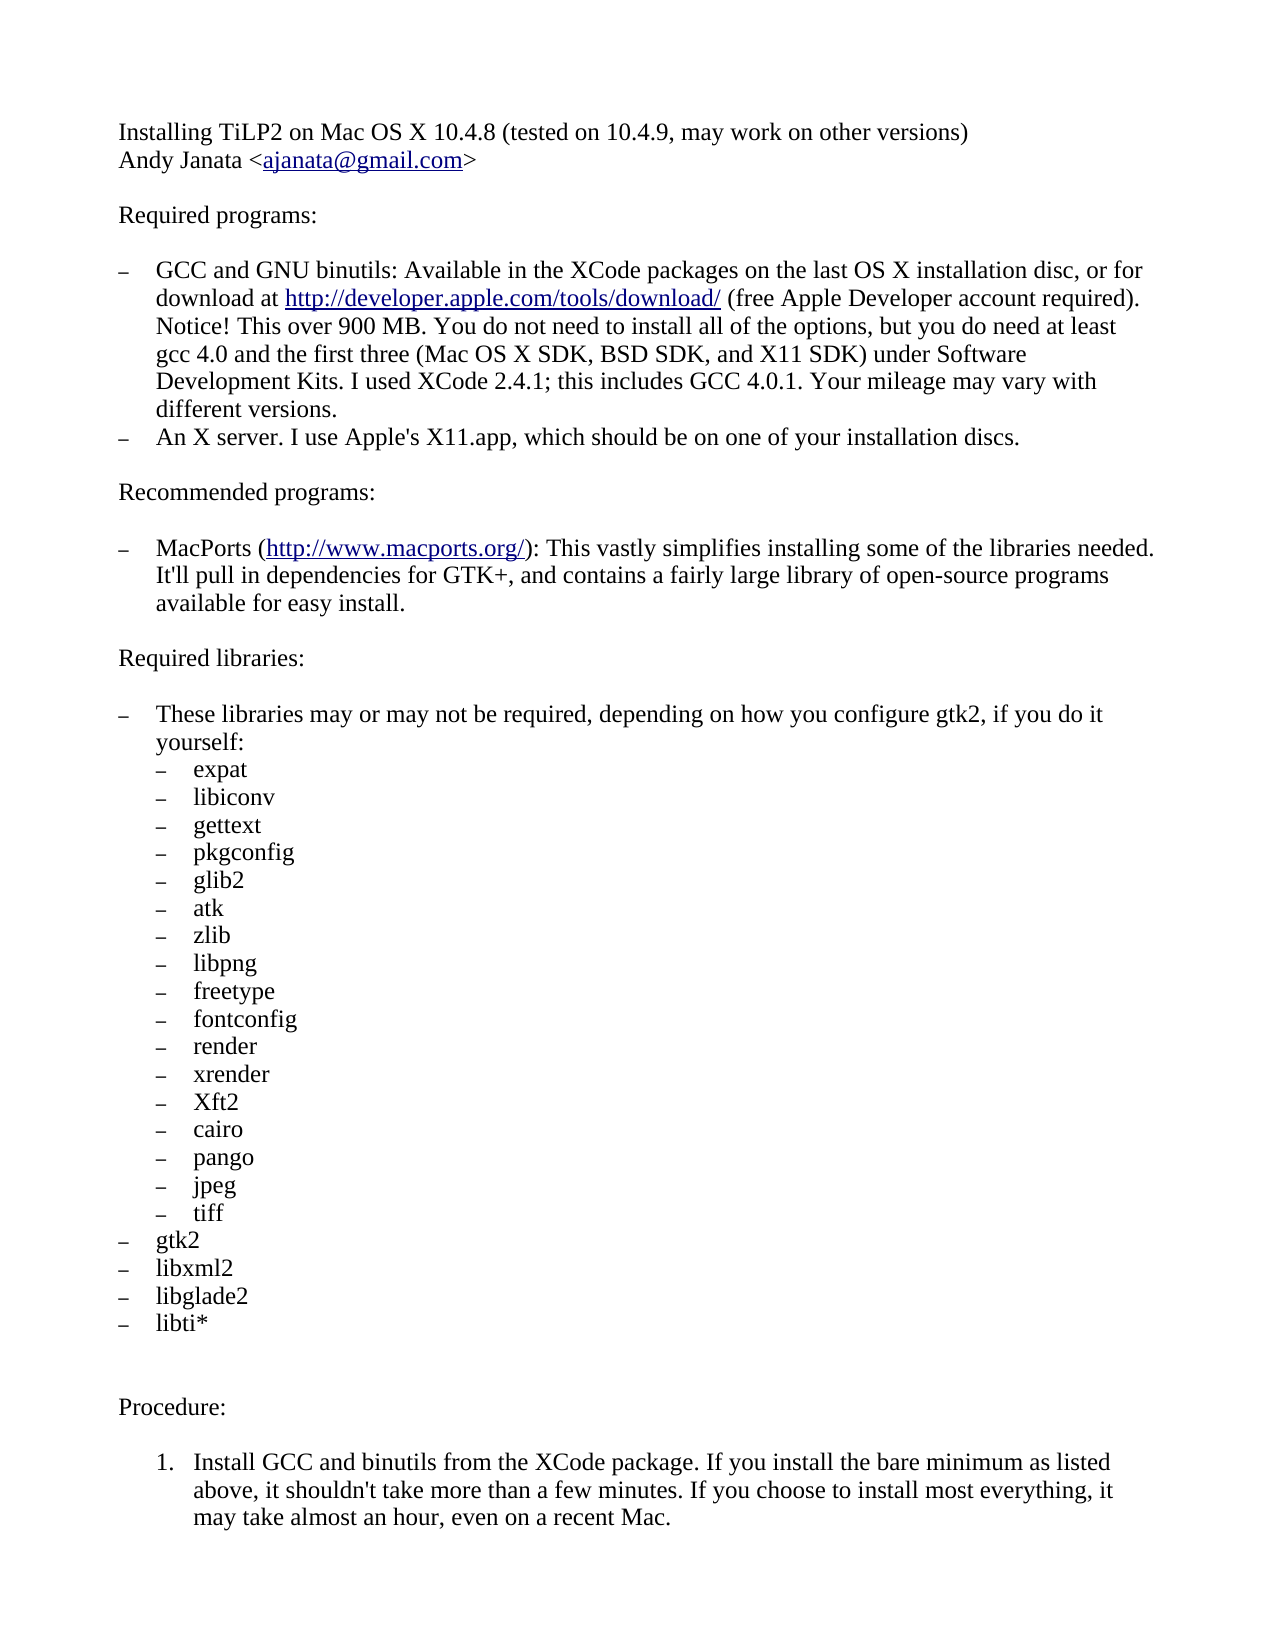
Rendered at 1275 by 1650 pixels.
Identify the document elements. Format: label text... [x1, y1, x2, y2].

list Install GCC and binutils from the XCode package. If you install the bare minimum as listed above, it shouldn't take more than a few minutes. If you choose to install most everything, it may take almost an hour, even on a recent Mac. [156, 1448, 1157, 1531]
list glib2 [156, 866, 1157, 894]
text Required libraries: [118, 644, 1157, 672]
list libpng [156, 949, 1157, 977]
list MacPorts (http://www.macports.org/): This vastly simplifies installing some of the libraries needed. It'll pull in dependencies for GTK+, and contains a fairly large library of open-source programs available for easy install. [118, 534, 1157, 617]
list gettext [156, 811, 1157, 838]
list expat [156, 755, 1157, 783]
text Recommended programs: [118, 478, 1157, 506]
list GCC and GNU binutils: Available in the XCode packages on the last OS X installation disc, or for download at http://developer.apple.com/tools/download/ (free Apple Developer account required). Notice! This over 900 MB. You do not need to install all of the options, but you do need at least gcc 4.0 and the first three (Mac OS X SDK, BSD SDK, and X11 SDK) under Software Development Kits. I used XCode 2.4.1; this includes GCC 4.0.1. Your mileage may vary with different versions. [118, 257, 1157, 423]
list gtk2 [118, 1226, 1157, 1254]
list fontconfig [156, 1005, 1157, 1032]
list xrender [156, 1060, 1157, 1088]
list libiconv [156, 783, 1157, 811]
list libxml2 [118, 1254, 1157, 1282]
list Xft2 [156, 1088, 1157, 1116]
list cairo [156, 1116, 1157, 1143]
list pkgconfig [156, 838, 1157, 866]
list freetype [156, 977, 1157, 1005]
list tiff [156, 1199, 1157, 1226]
list pango [156, 1143, 1157, 1171]
text Installing TiLP2 on Mac OS X 10.4.8 (tested on 10.4.9, may work on other versions) [118, 118, 1157, 146]
list libglade2 [118, 1282, 1157, 1309]
text Andy Janata <ajanata@gmail.com> [118, 146, 1157, 173]
text Required programs: [118, 201, 1157, 229]
list atk [156, 894, 1157, 922]
list These libraries may or may not be required, depending on how you configure gtk2, if you do it yourself: [118, 700, 1157, 755]
list libti* [118, 1309, 1157, 1337]
list An X server. I use Apple's X11.app, which should be on one of your installation discs. [118, 423, 1157, 451]
list render [156, 1032, 1157, 1060]
list jpeg [156, 1171, 1157, 1199]
text Procedure: [118, 1393, 1157, 1420]
list zlib [156, 922, 1157, 949]
